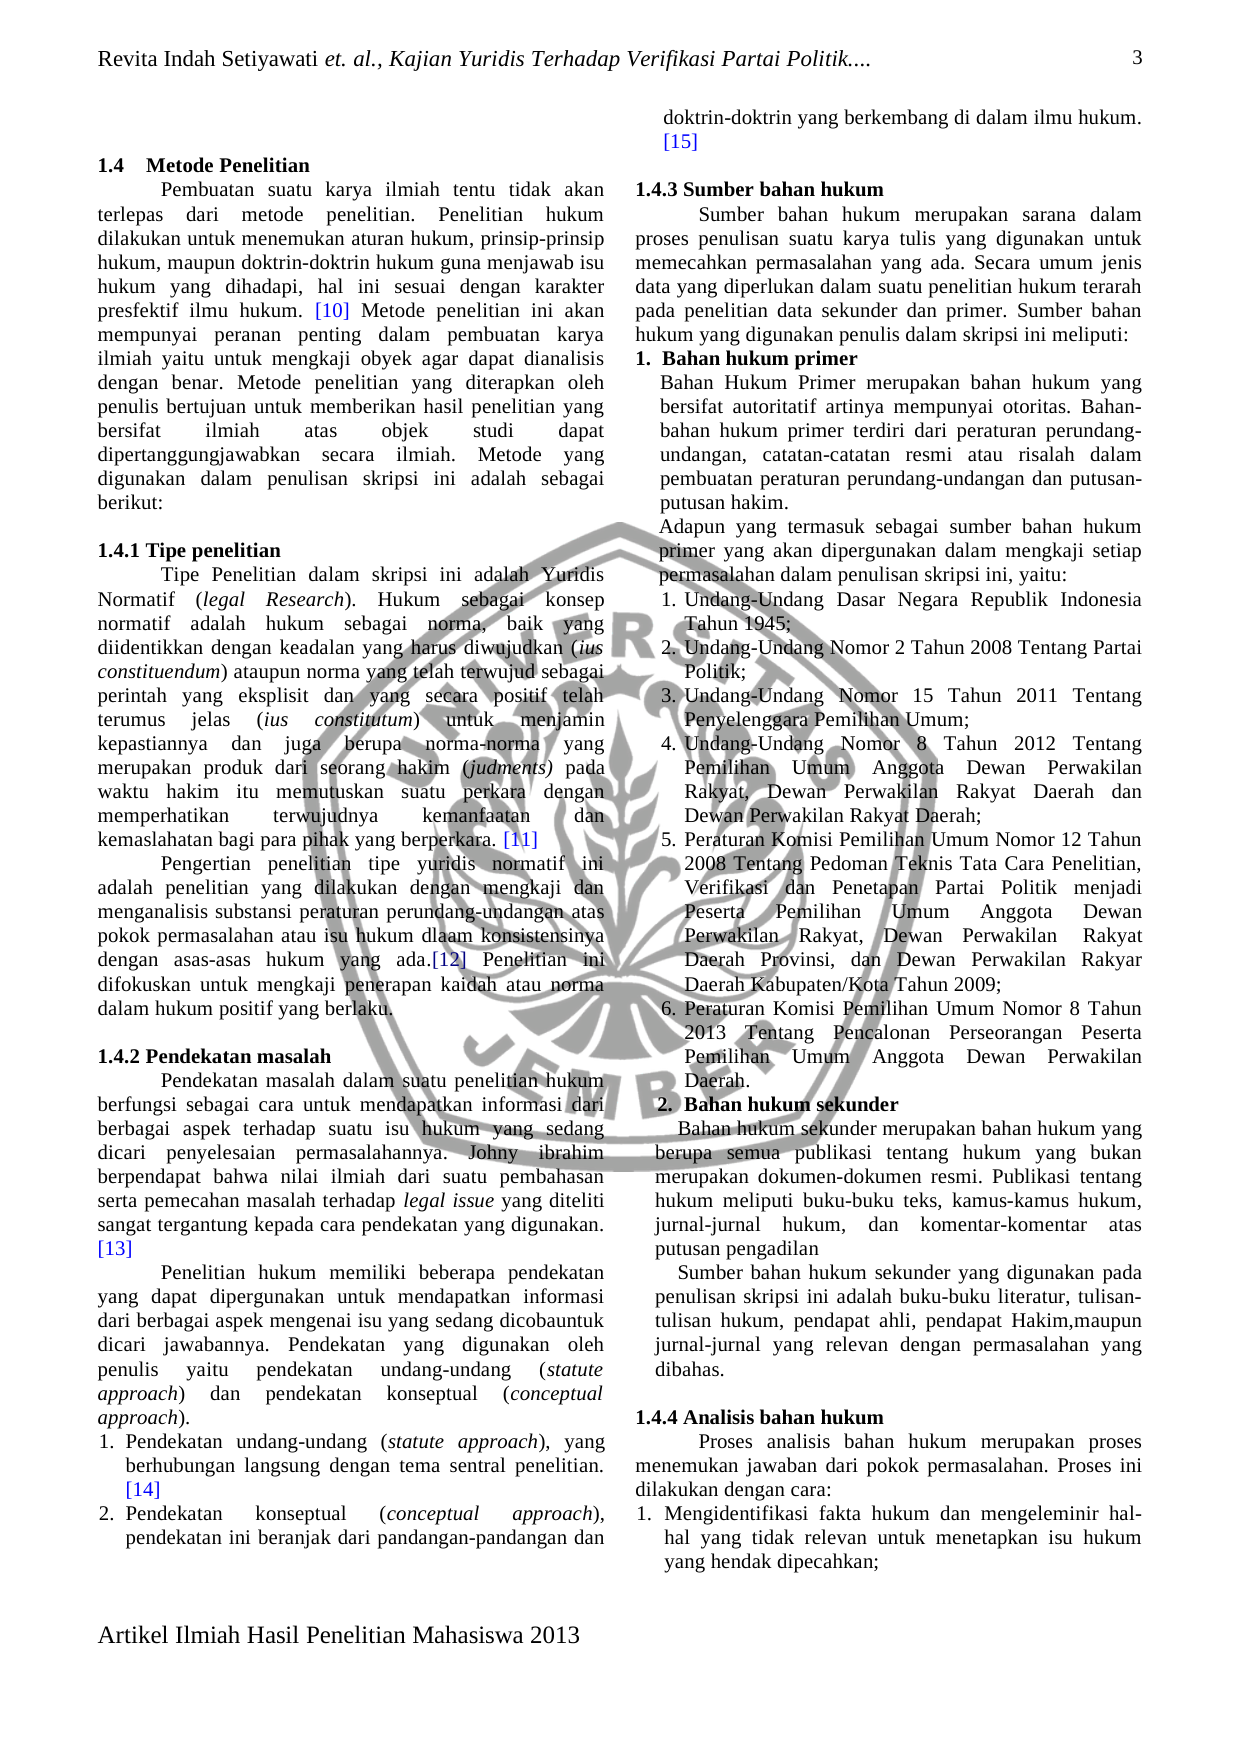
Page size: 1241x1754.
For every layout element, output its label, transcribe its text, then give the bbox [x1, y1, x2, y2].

text Bahan Hukum Primer merupakan bahan hukum yang bersifat autoritatif artinya mempunyai otoritas. Bahan-bahan hukum primer terdiri dari peraturan perundang-undangan, catatan-catatan resmi atau risalah dalam pembuatan peraturan perundang-undangan dan putusan-putusan hakim. [660, 370, 1143, 514]
text 1.4.1 Tipe penelitian [97, 538, 605, 562]
picture [229, 447, 661, 1247]
text Tipe Penelitian dalam skripsi ini adalah Yuridis Normatif (legal Research). Hukum sebagai konsep normatif adalah hukum sebagai norma, baik yang diidentikkan dengan keadalan yang harus diwujudkan (ius constituendum) ataupun norma yang telah terwujud sebagai perintah yang eksplisit dan yang secara positif telah terumus jelas (ius constitutum) untuk menjamin kepastiannya dan juga berupa norma-norma yang merupakan produk dari seorang hakim (judments) pada waktu hakim itu memutuskan suatu perkara dengan memperhatikan terwujudnya kemanfaatan dan kemaslahatan bagi para pihak yang berperkara. [11] [97, 562, 605, 851]
text 3. Undang-Undang Nomor 15 Tahun 2011 Tentang Penyelenggara Pemilihan Umum; [661, 683, 1143, 731]
text 1.4.4 Analisis bahan hukum [635, 1404, 1143, 1428]
text Penelitian hukum memiliki beberapa pendekatan yang dapat dipergunakan untuk mendapatkan informasi dari berbagai aspek mengenai isu yang sedang dicobauntuk dicari jawabannya. Pendekatan yang digunakan oleh penulis yaitu pendekatan undang-undang (statute approach) dan pendekatan konseptual (conceptual approach). [97, 1260, 605, 1428]
text 1.4.3 Sumber bahan hukum [635, 177, 1143, 201]
text Pendekatan masalah dalam suatu penelitian hukum berfungsi sebagai cara untuk mendapatkan informasi dari berbagai aspek terhadap suatu isu hukum yang sedang dicari penyelesaian permasalahannya. Johny ibrahim berpendapat bahwa nilai ilmiah dari suatu pembahasan serta pemecahan masalah terhadap legal issue yang diteliti sangat tergantung kepada cara pendekatan yang digunakan. [13] [97, 1068, 605, 1260]
text 1. Mengidentifikasi fakta hukum dan mengeleminir hal-hal yang tidak relevan untuk menetapkan isu hukum yang hendak dipecahkan; [636, 1501, 1143, 1573]
text 2. Pendekatan konseptual (conceptual approach), pendekatan ini beranjak dari pandangan-pandangan dan [99, 1501, 605, 1549]
text doktrin-doktrin yang berkembang di dalam ilmu hukum. [15] [636, 105, 1143, 153]
text Sumber bahan hukum merupakan sarana dalam proses penulisan suatu karya tulis yang digunakan untuk memecahkan permasalahan yang ada. Secara umum jenis data yang diperlukan dalam suatu penelitian hukum terarah pada penelitian data sekunder dan primer. Sumber bahan hukum yang digunakan penulis dalam skripsi ini meliputi: [635, 201, 1143, 346]
text 6. Peraturan Komisi Pemilihan Umum Nomor 8 Tahun 2013 Tentang Pencalonan Perseorangan Peserta Pemilihan Umum Anggota Dewan Perwakilan Daerah. [661, 995, 1143, 1092]
text Adapun yang termasuk sebagai sumber bahan hukum primer yang akan dipergunakan dalam mengkaji setiap permasalahan dalam penulisan skripsi ini, yaitu: [658, 514, 1143, 586]
text Bahan hukum sekunder merupakan bahan hukum yang berupa semua publikasi tentang hukum yang bukan merupakan dokumen-dokumen resmi. Publikasi tentang hukum meliputi buku-buku teks, kamus-kamus hukum, jurnal-jurnal hukum, dan komentar-komentar atas putusan pengadilan [655, 1116, 1143, 1260]
text 1.4 Metode Penelitian [97, 153, 605, 177]
text 1. Bahan hukum primer [635, 346, 1143, 370]
text Proses analisis bahan hukum merupakan proses menemukan jawaban dari pokok permasalahan. Proses ini dilakukan dengan cara: [635, 1428, 1143, 1501]
text 4. Undang-Undang Nomor 8 Tahun 2012 Tentang Pemilihan Umum Anggota Dewan Perwakilan Rakyat, Dewan Perwakilan Rakyat Daerah dan Dewan Perwakilan Rakyat Daerah; [661, 731, 1143, 827]
text Pembuatan suatu karya ilmiah tentu tidak akan terlepas dari metode penelitian. Penelitian hukum dilakukan untuk menemukan aturan hukum, prinsip-prinsip hukum, maupun doktrin-doktrin hukum guna menjawab isu hukum yang dihadapi, hal ini sesuai dengan karakter presfektif ilmu hukum. [10] Metode penelitian ini akan mempunyai peranan penting dalam pembuatan karya ilmiah yaitu untuk mengkaji obyek agar dapat dianalisis dengan benar. Metode penelitian yang diterapkan oleh penulis bertujuan untuk memberikan hasil penelitian yang bersifat ilmiah atas objek studi dapat dipertanggungjawabkan secara ilmiah. Metode yang digunakan dalam penulisan skripsi ini adalah sebagai berikut: [97, 177, 605, 514]
text 1.4.2 Pendekatan masalah [97, 1043, 605, 1068]
text 2. Bahan hukum sekunder [635, 1092, 1143, 1116]
text Pengertian penelitian tipe yuridis normatif ini adalah penelitian yang dilakukan dengan mengkaji dan menganalisis substansi peraturan perundang-undangan atas pokok permasalahan atau isu hukum dlaam konsistensinya dengan asas-asas hukum yang ada.[12] Penelitian ini difokuskan untuk mengkaji penerapan kaidah atau norma dalam hukum positif yang berlaku. [97, 851, 605, 1019]
text 1. Undang-Undang Dasar Negara Republik Indonesia Tahun 1945; [661, 586, 1143, 634]
text 5. Peraturan Komisi Pemilihan Umum Nomor 12 Tahun 2008 Tentang Pedoman Teknis Tata Cara Penelitian, Verifikasi dan Penetapan Partai Politik menjadi Peserta Pemilihan Umum Anggota Dewan Perwakilan Rakyat, Dewan Perwakilan Rakyat Daerah Provinsi, dan Dewan Perwakilan Rakyar Daerah Kabupaten/Kota Tahun 2009; [661, 827, 1143, 995]
text Sumber bahan hukum sekunder yang digunakan pada penulisan skripsi ini adalah buku-buku literatur, tulisan-tulisan hukum, pendapat ahli, pendapat Hakim,maupun jurnal-jurnal yang relevan dengan permasalahan yang dibahas. [655, 1260, 1143, 1380]
text 1. Pendekatan undang-undang (statute approach), yang berhubungan langsung dengan tema sentral penelitian. [14] [99, 1428, 605, 1501]
text 2. Undang-Undang Nomor 2 Tahun 2008 Tentang Partai Politik; [661, 634, 1143, 683]
